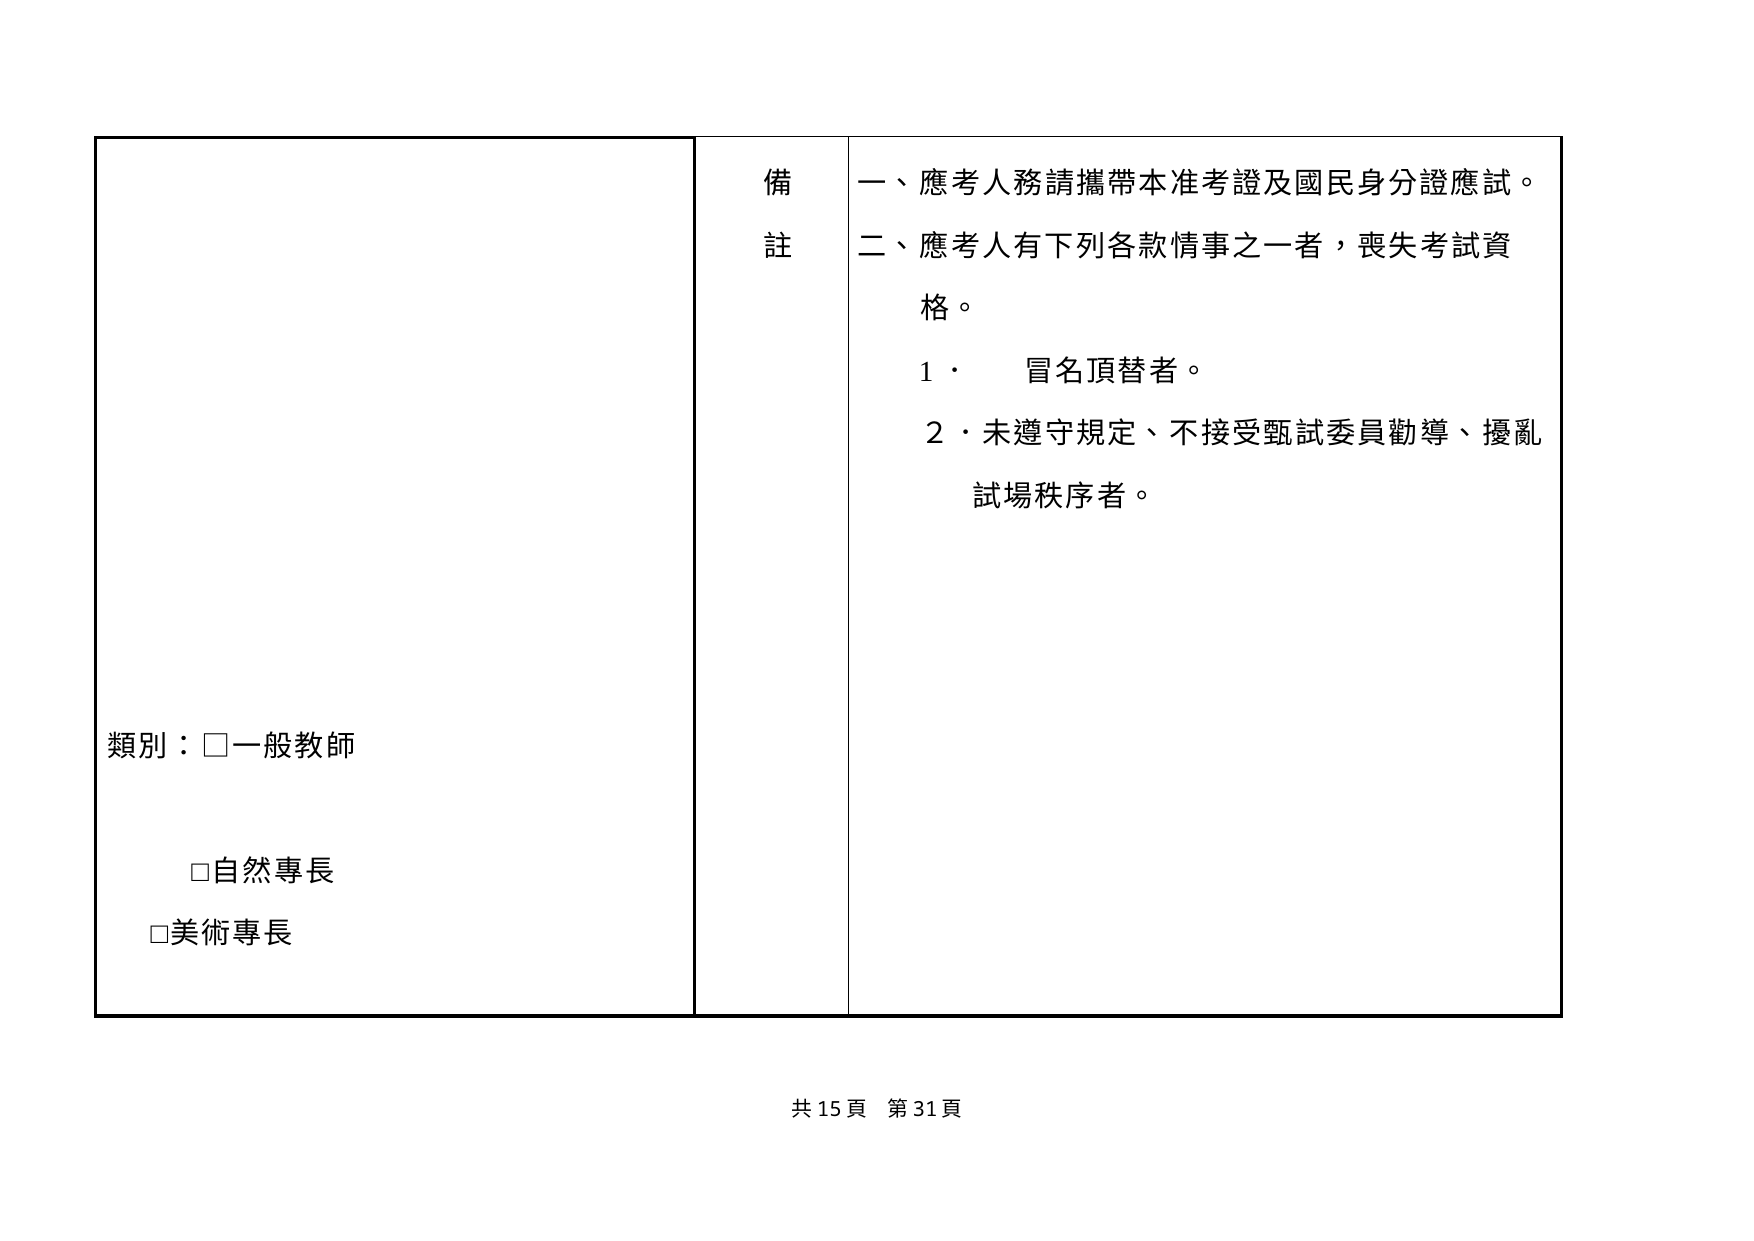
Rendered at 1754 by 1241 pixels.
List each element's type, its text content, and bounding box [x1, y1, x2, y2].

table_cell 一、應考人務請攜帶本准考證及國民身分證應試。 二、應考人有下列各款情事之一者，喪失考試資格。 冒名頂替者。 ２．未遵守規定、不接受甄試委員勸導、擾亂試場秩序者。 [849, 137, 1560, 1014]
table_cell 備 註 [696, 137, 848, 1014]
table_header 類別：□一般教師 □自然專長 □美術專長 [97, 139, 693, 1014]
